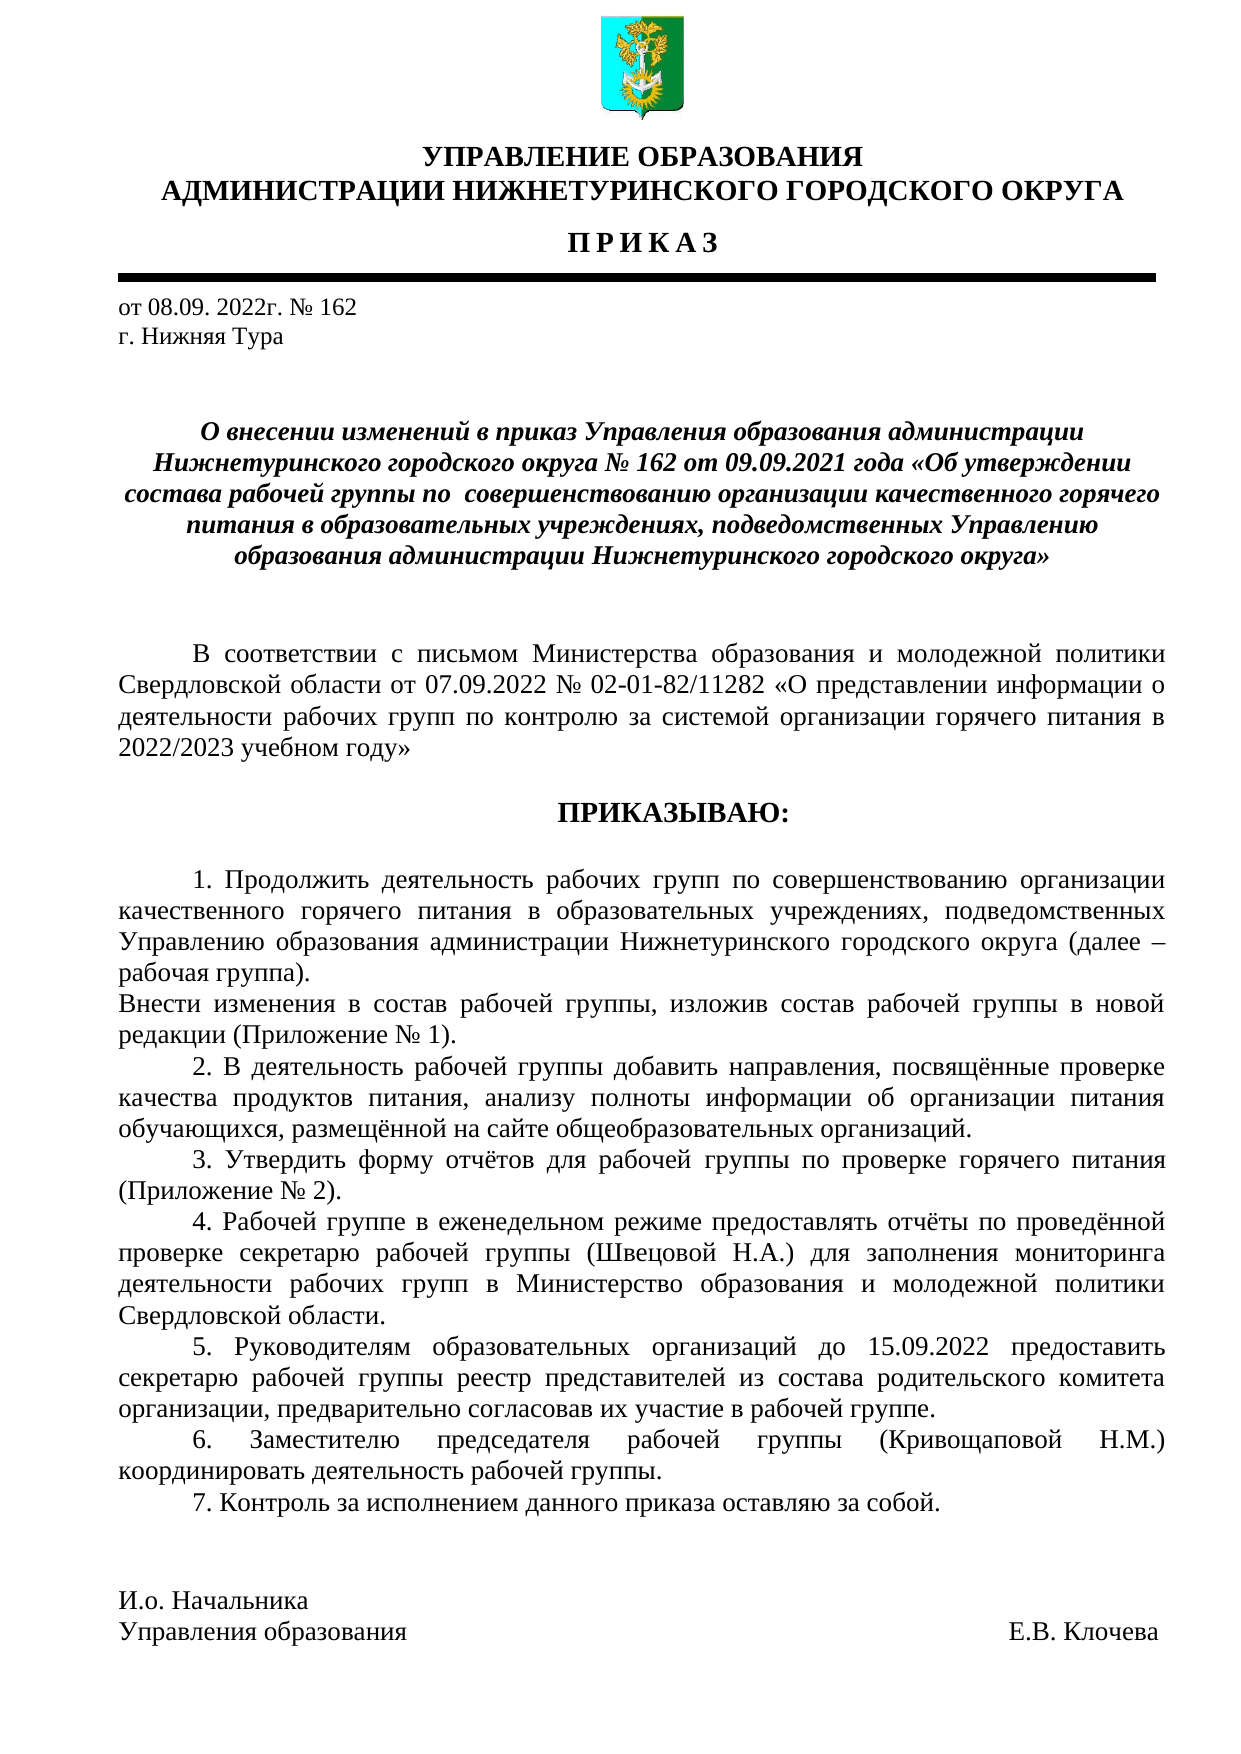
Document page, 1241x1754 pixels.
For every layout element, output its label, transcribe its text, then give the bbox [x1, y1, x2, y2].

picture [600, 15, 684, 120]
text ПРИКАЗЫВАЮ: [118, 796, 1167, 829]
text 5. Руководителям образовательных организаций до 15.09.2022 предоставить секретарю рабочей группы реестр представителей из состава родительского комитета организации, предварительно согласовав их участие в рабочей группе. [118, 1330, 1167, 1423]
text 1. Продолжить деятельность рабочих групп по совершенствованию организации качественного горячего питания в образовательных учреждениях, подведомственных Управлению образования администрации Нижнетуринского городского округа (далее – рабочая группа). [118, 863, 1167, 987]
text АДМИНИСТРАЦИИ НИЖНЕТУРИНСКОГО ГОРОДСКОГО ОКРУГА [118, 173, 1167, 206]
text О внесении изменений в приказ Управления образования администрации Нижнетуринского городского округа № 162 от 09.09.2021 года «Об утверждении состава рабочей группы по совершенствованию организации качественного горячего питания в образовательных учреждениях, подведомственных Управлению образования администрации Нижнетуринского городского округа» [118, 415, 1167, 570]
text 4. Рабочей группе в еженедельном режиме предоставлять отчёты по проведённой проверке секретарю рабочей группы (Швецовой Н.А.) для заполнения мониторинга деятельности рабочих групп в Министерство образования и молодежной политики Свердловской области. [118, 1205, 1167, 1330]
text И.о. Начальника [118, 1584, 1167, 1615]
text Внести изменения в состав рабочей группы, изложив состав рабочей группы в новой редакции (Приложение № 1). [118, 987, 1167, 1049]
text Управления образования Е.В. Клочева [118, 1615, 1167, 1646]
text г. Нижняя Тура [118, 321, 1167, 350]
text 2. В деятельность рабочей группы добавить направления, посвящённые проверке качества продуктов питания, анализу полноты информации об организации питания обучающихся, размещённой на сайте общеобразовательных организаций. [118, 1049, 1167, 1143]
text от 08.09. 2022г. № 162 [118, 292, 1167, 321]
text УПРАВЛЕНИЕ ОБРАЗОВАНИЯ [118, 139, 1167, 173]
text 3. Утвердить форму отчётов для рабочей группы по проверке горячего питания (Приложение № 2). [118, 1143, 1167, 1205]
text 7. Контроль за исполнением данного приказа оставляю за собой. [118, 1486, 1167, 1517]
text 6. Заместителю председателя рабочей группы (Кривощаповой Н.М.) координировать деятельность рабочей группы. [118, 1423, 1167, 1486]
text ПРИКАЗ [118, 225, 1167, 259]
text В соответствии с письмом Министерства образования и молодежной политики Свердловской области от 07.09.2022 № 02-01-82/11282 «О представлении информации о деятельности рабочих групп по контролю за системой организации горячего питания в 2022/2023 учебном году» [118, 637, 1167, 762]
